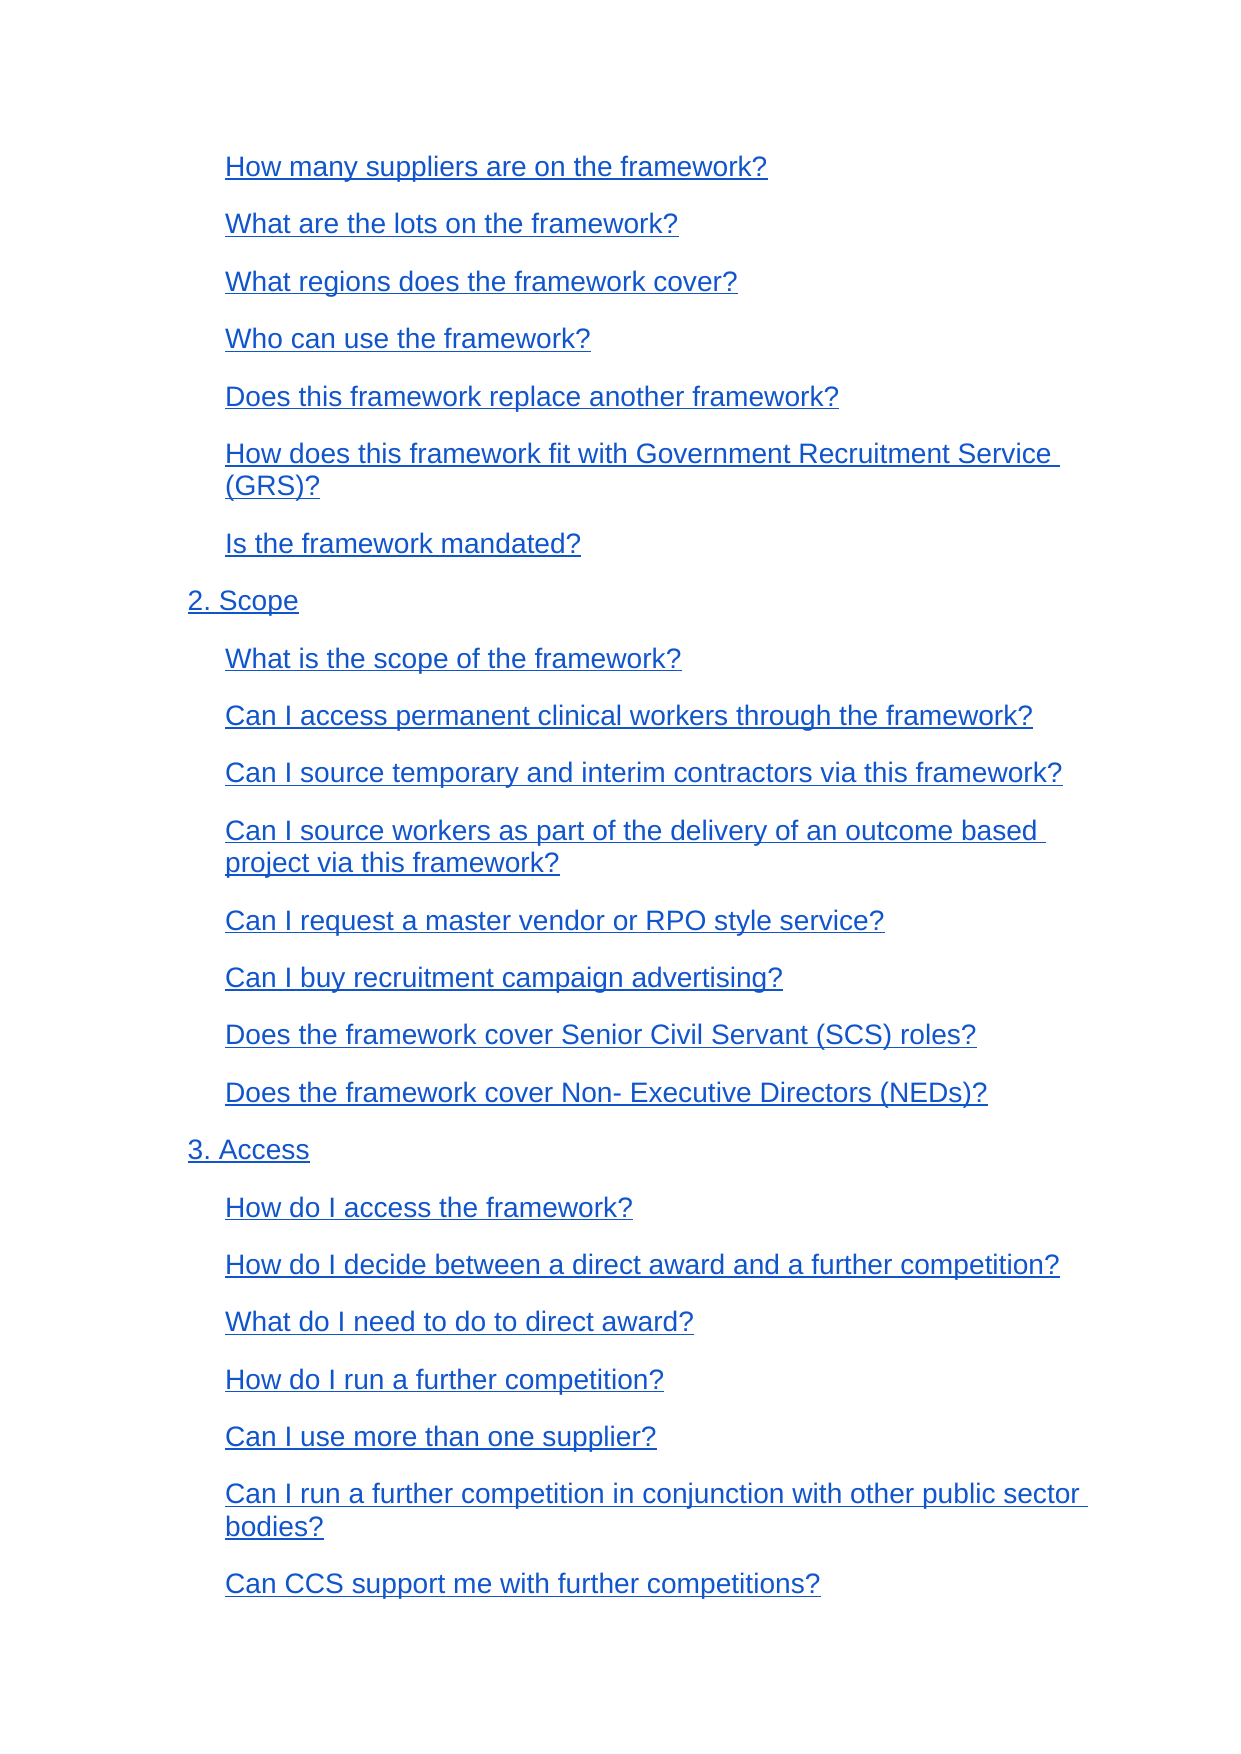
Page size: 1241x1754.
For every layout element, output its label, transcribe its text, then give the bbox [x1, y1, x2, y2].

text What is the scope of the framework? [225, 642, 1090, 674]
text Can I source temporary and interim contractors via this framework? [225, 756, 1090, 789]
text Who can use the framework? [225, 322, 1090, 354]
text Can I run a further competition in conjunction with other public sector bodies? [225, 1477, 1090, 1542]
text Can CCS support me with further competitions? [225, 1567, 1090, 1600]
text What regions does the framework cover? [225, 265, 1090, 297]
text Does this framework replace another framework? [225, 379, 1090, 412]
text Can I access permanent clinical workers through the framework? [225, 699, 1090, 731]
text How many suppliers are on the framework? [225, 150, 1090, 182]
text What do I need to do to direct award? [225, 1305, 1090, 1338]
text 2. Scope [187, 584, 1090, 617]
text Is the framework mandated? [225, 527, 1090, 559]
text Can I buy recruitment campaign advertising? [225, 961, 1090, 993]
text Can I source workers as part of the delivery of an outcome based project via this framework? [225, 814, 1090, 878]
text How does this framework fit with Government Recruitment Service (GRS)? [225, 437, 1090, 502]
text How do I run a further competition? [225, 1363, 1090, 1395]
text 3. Access [187, 1133, 1090, 1166]
text Can I request a master vendor or RPO style service? [225, 903, 1090, 936]
text Does the framework cover Non- Executive Directors (NEDs)? [225, 1076, 1090, 1108]
text What are the lots on the framework? [225, 207, 1090, 240]
text Does the framework cover Senior Civil Servant (SCS) roles? [225, 1018, 1090, 1051]
text How do I decide between a direct award and a further competition? [225, 1248, 1090, 1280]
text Can I use more than one supplier? [225, 1420, 1090, 1452]
text How do I access the framework? [225, 1191, 1090, 1223]
